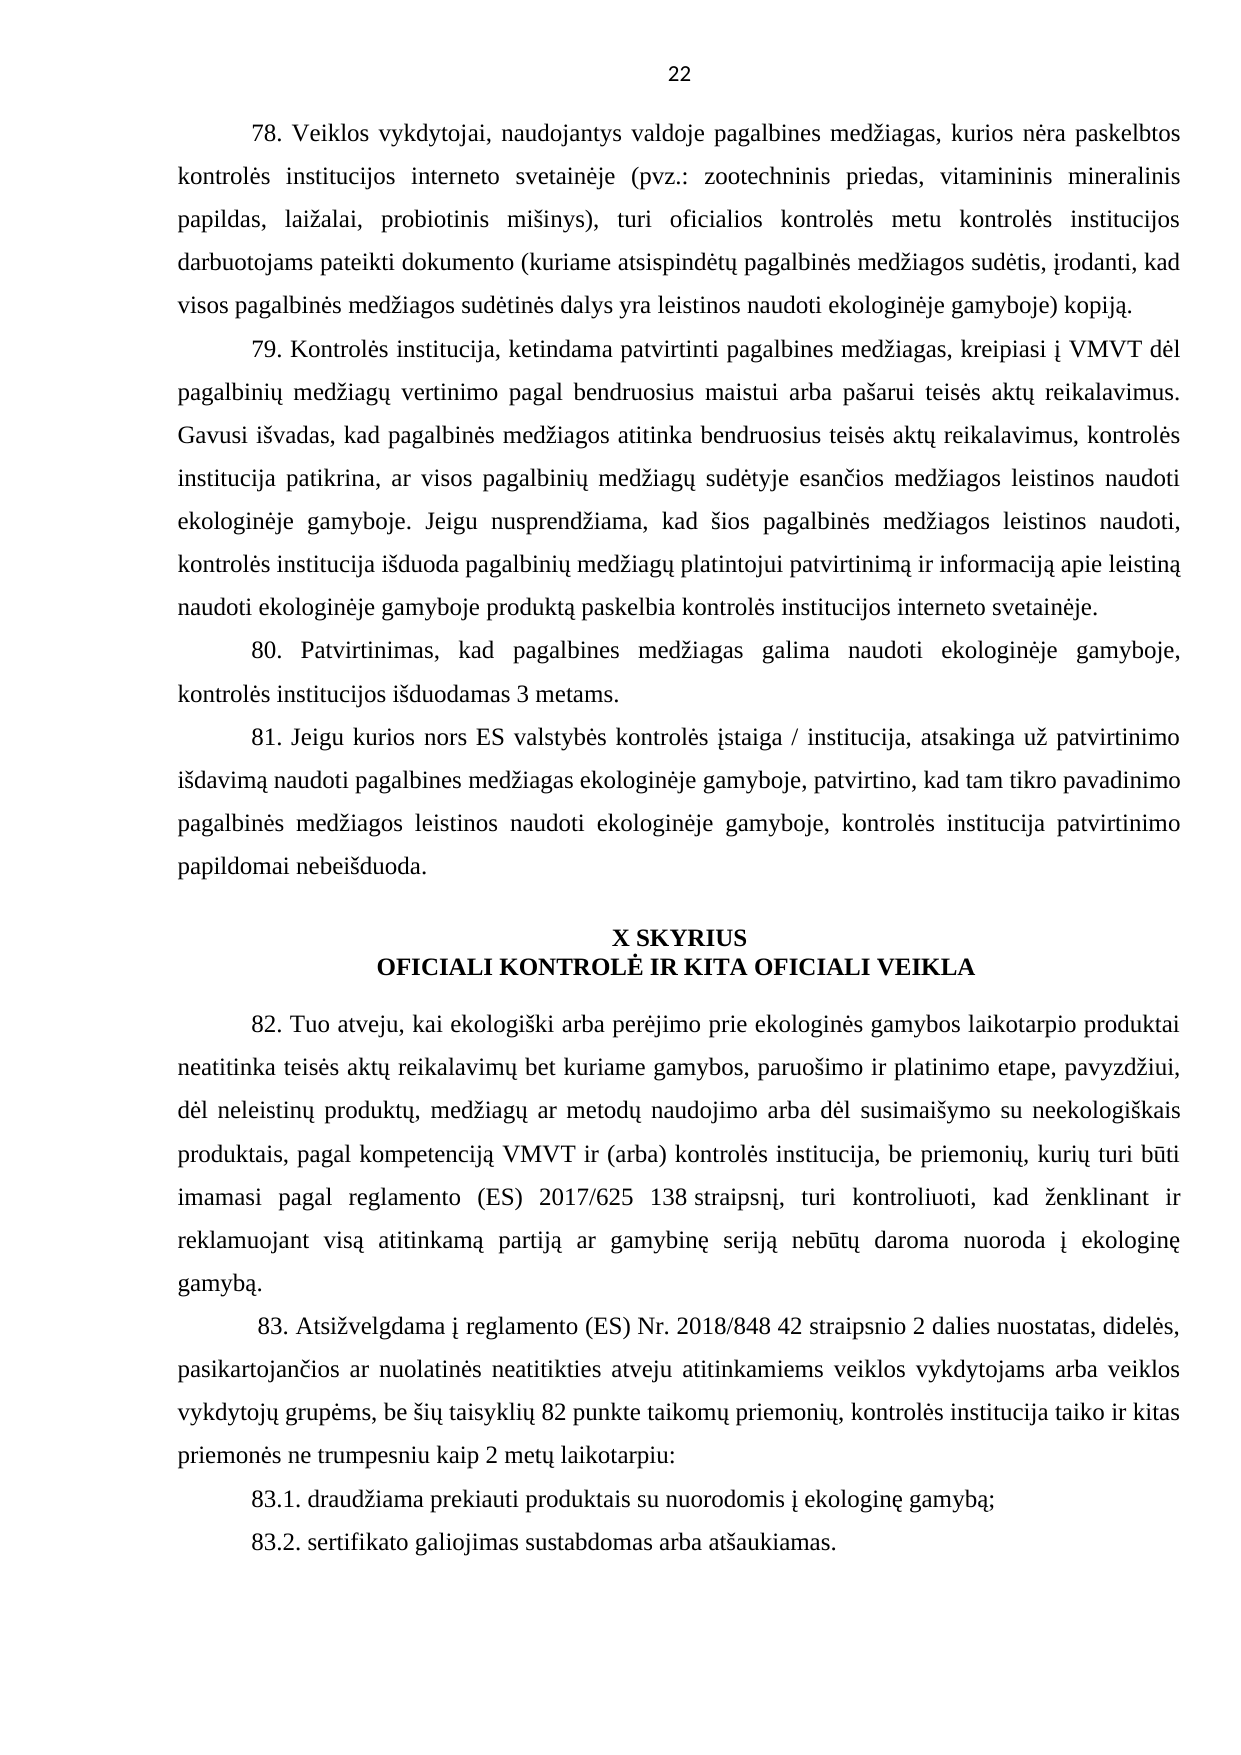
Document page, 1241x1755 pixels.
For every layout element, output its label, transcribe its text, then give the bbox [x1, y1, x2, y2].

text 82. Tuo atveju, kai ekologiški arba perėjimo prie ekologinės gamybos laikotarpio produktai neatitinka teisės aktų reikalavimų bet kuriame gamybos, paruošimo ir platinimo etape, pavyzdžiui, dėl neleistinų produktų, medžiagų ar metodų naudojimo arba dėl susimaišymo su neekologiškais produktais, pagal kompetenciją VMVT ir (arba) kontrolės institucija, be priemonių, kurių turi būti imamasi pagal reglamento (ES) 2017/625 138 straipsnį, turi kontroliuoti, kad ženklinant ir reklamuojant visą atitinkamą partiją ar gamybinę seriją nebūtų daroma nuoroda į ekologinę gamybą. [177, 1009, 1181, 1297]
text 81. Jeigu kurios nors ES valstybės kontrolės įstaiga / institucija, atsakinga už patvirtinimo išdavimą naudoti pagalbines medžiagas ekologinėje gamyboje, patvirtino, kad tam tikro pavadinimo pagalbinės medžiagos leistinos naudoti ekologinėje gamyboje, kontrolės institucija patvirtinimo papildomai nebeišduoda. [177, 722, 1181, 880]
text 78. Veiklos vykdytojai, naudojantys valdoje pagalbines medžiagas, kurios nėra paskelbtos kontrolės institucijos interneto svetainėje (pvz.: zootechninis priedas, vitamininis mineralinis papildas, laižalai, probiotinis mišinys), turi oficialios kontrolės metu kontrolės institucijos darbuotojams pateikti dokumento (kuriame atsispindėtų pagalbinės medžiagos sudėtis, įrodanti, kad visos pagalbinės medžiagos sudėtinės dalys yra leistinos naudoti ekologinėje gamyboje) kopiją. [177, 118, 1181, 319]
text 83.2. sertifikato galiojimas sustabdomas arba atšaukiamas. [177, 1527, 1181, 1556]
text OFICIALI KONTROLĖ IR KITA OFICIALI VEIKLA [177, 952, 1181, 981]
text 80. Patvirtinimas, kad pagalbines medžiagas galima naudoti ekologinėje gamyboje, kontrolės institucijos išduodamas 3 metams. [177, 636, 1181, 707]
text 83. Atsižvelgdama į reglamento (ES) Nr. 2018/848 42 straipsnio 2 dalies nuostatas, didelės, pasikartojančios ar nuolatinės neatitikties atveju atitinkamiems veiklos vykdytojams arba veiklos vykdytojų grupėms, be šių taisyklių 82 punkte taikomų priemonių, kontrolės institucija taiko ir kitas priemonės ne trumpesniu kaip 2 metų laikotarpiu: [177, 1311, 1181, 1469]
text 83.1. draudžiama prekiauti produktais su nuorodomis į ekologinę gamybą; [177, 1484, 1181, 1512]
text 79. Kontrolės institucija, ketindama patvirtinti pagalbines medžiagas, kreipiasi į VMVT dėl pagalbinių medžiagų vertinimo pagal bendruosius maistui arba pašarui teisės aktų reikalavimus. Gavusi išvadas, kad pagalbinės medžiagos atitinka bendruosius teisės aktų reikalavimus, kontrolės institucija patikrina, ar visos pagalbinių medžiagų sudėtyje esančios medžiagos leistinos naudoti ekologinėje gamyboje. Jeigu nusprendžiama, kad šios pagalbinės medžiagos leistinos naudoti, kontrolės institucija išduoda pagalbinių medžiagų platintojui patvirtinimą ir informaciją apie leistiną naudoti ekologinėje gamyboje produktą paskelbia kontrolės institucijos interneto svetainėje. [177, 334, 1181, 621]
text X SKYRIUS [177, 923, 1181, 952]
